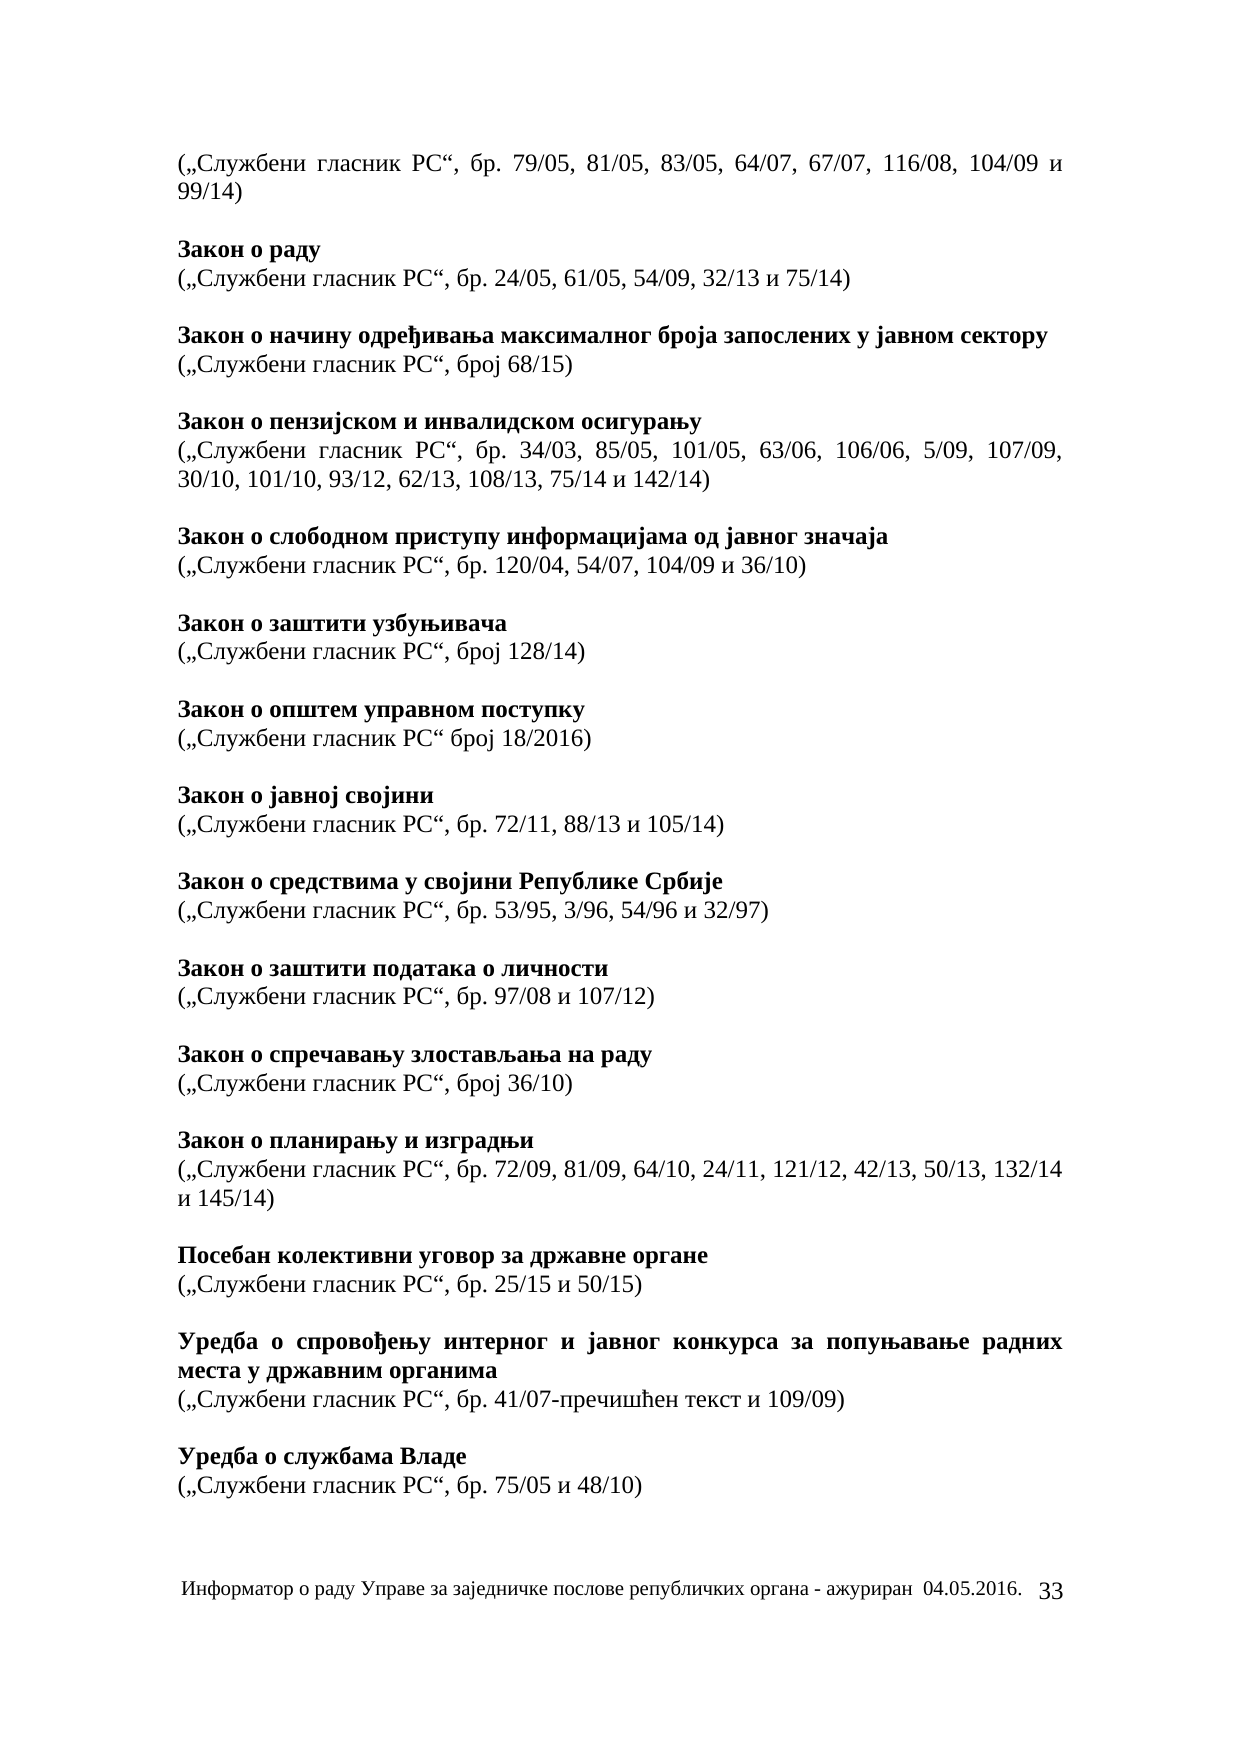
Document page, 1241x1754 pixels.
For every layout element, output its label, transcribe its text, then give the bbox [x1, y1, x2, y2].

text Закон о заштити података о личности [177, 953, 1063, 981]
text („Службени гласник РС“, бр. 97/08 и 107/12) [177, 981, 1063, 1010]
text („Службени гласник РС“, бр. 25/15 и 50/15) [177, 1269, 1063, 1298]
text („Службени гласник РС“, бр. 53/95, 3/96, 54/96 и 32/97) [177, 895, 1063, 924]
text („Службени гласник РС“, бр. 34/03, 85/05, 101/05, 63/06, 106/06, 5/09, 107/09, 30/10, 101/10, 93/12, 62/13, 108/13, 75/14 и 142/14) [177, 435, 1063, 493]
text Закон о заштити узбуњивача [177, 608, 1063, 636]
text Уредба о спровођењу интерног и јавног конкурса за попуњавање радних места у државним органима [177, 1326, 1063, 1384]
text Закон о пензијском и инвалидском осигурању [177, 406, 1063, 435]
text Закон о општем управном поступку [177, 694, 1063, 723]
text („Службени гласник РС“, број 128/14) [177, 636, 1063, 665]
text („Службени гласник РС“, бр. 41/07-пречишћен текст и 109/09) [177, 1384, 1063, 1413]
text Закон о јавној својини [177, 780, 1063, 809]
text Закон о планирању и изградњи [177, 1125, 1063, 1154]
text („Службени гласник РС“, бр. 24/05, 61/05, 54/09, 32/13 и 75/14) [177, 263, 1063, 291]
text Закон о слободном приступу информацијама од јавног значаја [177, 521, 1063, 550]
text („Службени гласник РС“, број 68/15) [177, 349, 1063, 378]
text Закон о начину одређивања максималног броја запослених у јавном сектору [177, 320, 1063, 349]
text („Службени гласник РС“, бр. 79/05, 81/05, 83/05, 64/07, 67/07, 116/08, 104/09 и 99/14) [177, 148, 1063, 205]
text („Службени гласник РС“, бр. 72/09, 81/09, 64/10, 24/11, 121/12, 42/13, 50/13, 132/14 и 145/14) [177, 1154, 1063, 1211]
text Уредба о службама Владе [177, 1441, 1063, 1470]
text Закон о спречавању злостављања на раду [177, 1039, 1063, 1068]
text Закон о раду [177, 234, 1063, 263]
text („Службени гласник РС“, бр. 75/05 и 48/10) [177, 1470, 1063, 1499]
text („Службени гласник РС“ број 18/2016) [177, 723, 1063, 751]
text („Службени гласник РС“, број 36/10) [177, 1068, 1063, 1096]
text („Службени гласник РС“, бр. 72/11, 88/13 и 105/14) [177, 809, 1063, 838]
text Посебан колективни уговор за државне органе [177, 1240, 1063, 1269]
text Закон о средствима у својини Републике Србије [177, 866, 1063, 895]
text („Службени гласник РС“, бр. 120/04, 54/07, 104/09 и 36/10) [177, 550, 1063, 579]
